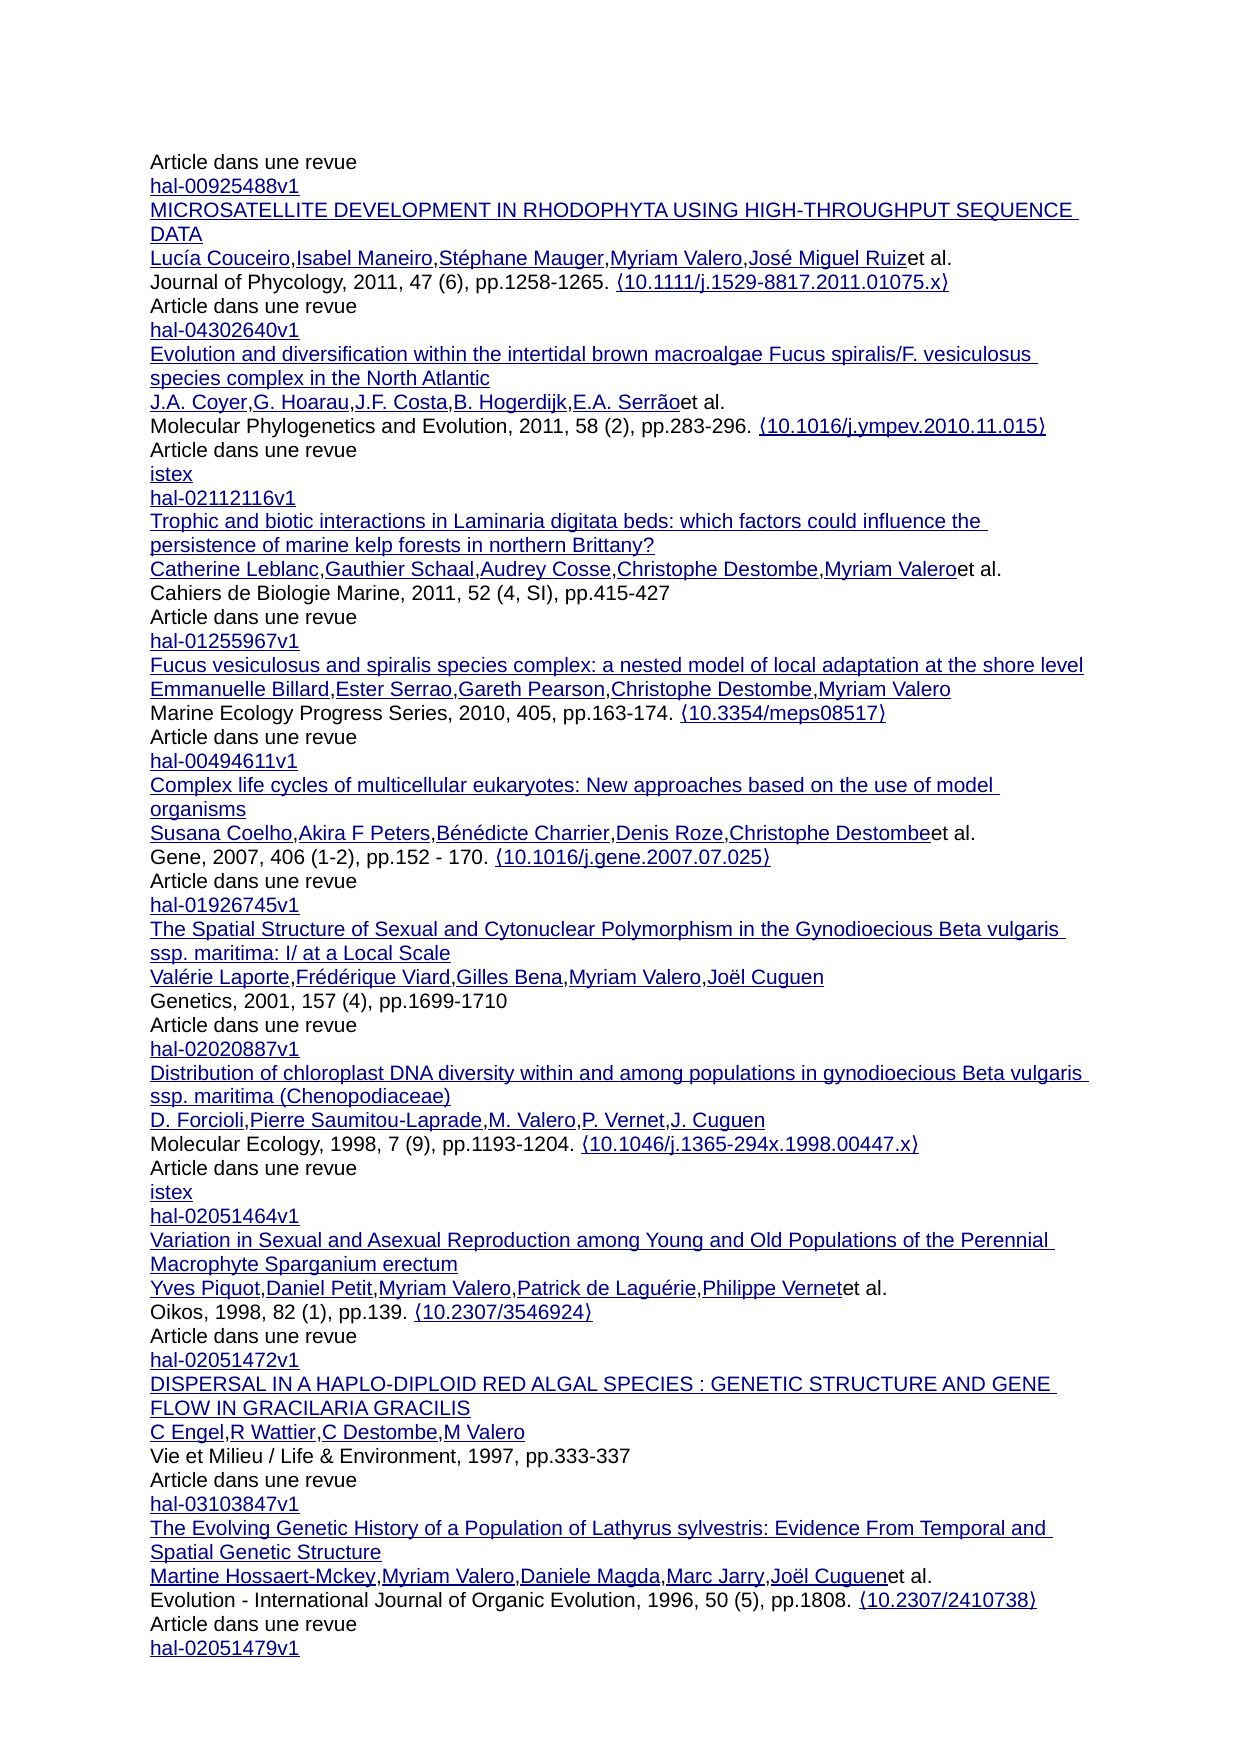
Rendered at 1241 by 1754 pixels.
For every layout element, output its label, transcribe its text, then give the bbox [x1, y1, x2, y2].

table_cell Variation in Sexual and Asexual Reproduction among Young and Old Populations of the Perennial Macrophyte Sparganium erectum Yves Piquot,Daniel Petit,Myriam Valero,Patrick de Laguérie,Philippe Vernetet al. Oikos, 1998, 82 (1), pp.139. ⟨10.2307/3546924⟩ Article dans une revue hal-02051472v1 [150, 1228, 1090, 1372]
table_cell Article dans une revue hal-00925488v1 [150, 150, 1090, 198]
table_cell Trophic and biotic interactions in Laminaria digitata beds: which factors could influence the persistence of marine kelp forests in northern Brittany? Catherine Leblanc,Gauthier Schaal,Audrey Cosse,Christophe Destombe,Myriam Valeroet al. Cahiers de Biologie Marine, 2011, 52 (4, SI), pp.415-427 Article dans une revue hal-01255967v1 [150, 509, 1090, 653]
table_cell Fucus vesiculosus and spiralis species complex: a nested model of local adaptation at the shore level Emmanuelle Billard,Ester Serrao,Gareth Pearson,Christophe Destombe,Myriam Valero Marine Ecology Progress Series, 2010, 405, pp.163-174. ⟨10.3354/meps08517⟩ Article dans une revue hal-00494611v1 [150, 653, 1090, 773]
table_cell The Spatial Structure of Sexual and Cytonuclear Polymorphism in the Gynodioecious Beta vulgaris ssp. maritima: I/ at a Local Scale Valérie Laporte,Frédérique Viard,Gilles Bena,Myriam Valero,Joël Cuguen Genetics, 2001, 157 (4), pp.1699-1710 Article dans une revue hal-02020887v1 [150, 917, 1090, 1060]
table_cell DISPERSAL IN A HAPLO-DIPLOID RED ALGAL SPECIES : GENETIC STRUCTURE AND GENE FLOW IN GRACILARIA GRACILIS C Engel,R Wattier,C Destombe,M Valero Vie et Milieu / Life & Environment, 1997, pp.333-337 Article dans une revue hal-03103847v1 [150, 1372, 1090, 1516]
table_cell MICROSATELLITE DEVELOPMENT IN RHODOPHYTA USING HIGH-THROUGHPUT SEQUENCE DATA Lucía Couceiro,Isabel Maneiro,Stéphane Mauger,Myriam Valero,José Miguel Ruizet al. Journal of Phycology, 2011, 47 (6), pp.1258-1265. ⟨10.1111/j.1529-8817.2011.01075.x⟩ Article dans une revue hal-04302640v1 [150, 198, 1090, 342]
table_cell Complex life cycles of multicellular eukaryotes: New approaches based on the use of model organisms Susana Coelho,Akira F Peters,Bénédicte Charrier,Denis Roze,Christophe Destombeet al. Gene, 2007, 406 (1-2), pp.152 - 170. ⟨10.1016/j.gene.2007.07.025⟩ Article dans une revue hal-01926745v1 [150, 773, 1090, 917]
table_cell The Evolving Genetic History of a Population of Lathyrus sylvestris: Evidence From Temporal and Spatial Genetic Structure Martine Hossaert-Mckey,Myriam Valero,Daniele Magda,Marc Jarry,Joël Cuguenet al. Evolution - International Journal of Organic Evolution, 1996, 50 (5), pp.1808. ⟨10.2307/2410738⟩ Article dans une revue hal-02051479v1 [150, 1516, 1090, 1659]
table_cell Distribution of chloroplast DNA diversity within and among populations in gynodioecious Beta vulgaris ssp. maritima (Chenopodiaceae) D. Forcioli,Pierre Saumitou-Laprade,M. Valero,P. Vernet,J. Cuguen Molecular Ecology, 1998, 7 (9), pp.1193-1204. ⟨10.1046/j.1365-294x.1998.00447.x⟩ Article dans une revue istex hal-02051464v1 [150, 1060, 1090, 1228]
table_cell Evolution and diversification within the intertidal brown macroalgae Fucus spiralis/F. vesiculosus species complex in the North Atlantic J.A. Coyer,G. Hoarau,J.F. Costa,B. Hogerdijk,E.A. Serrãoet al. Molecular Phylogenetics and Evolution, 2011, 58 (2), pp.283-296. ⟨10.1016/j.ympev.2010.11.015⟩ Article dans une revue istex hal-02112116v1 [150, 342, 1090, 509]
